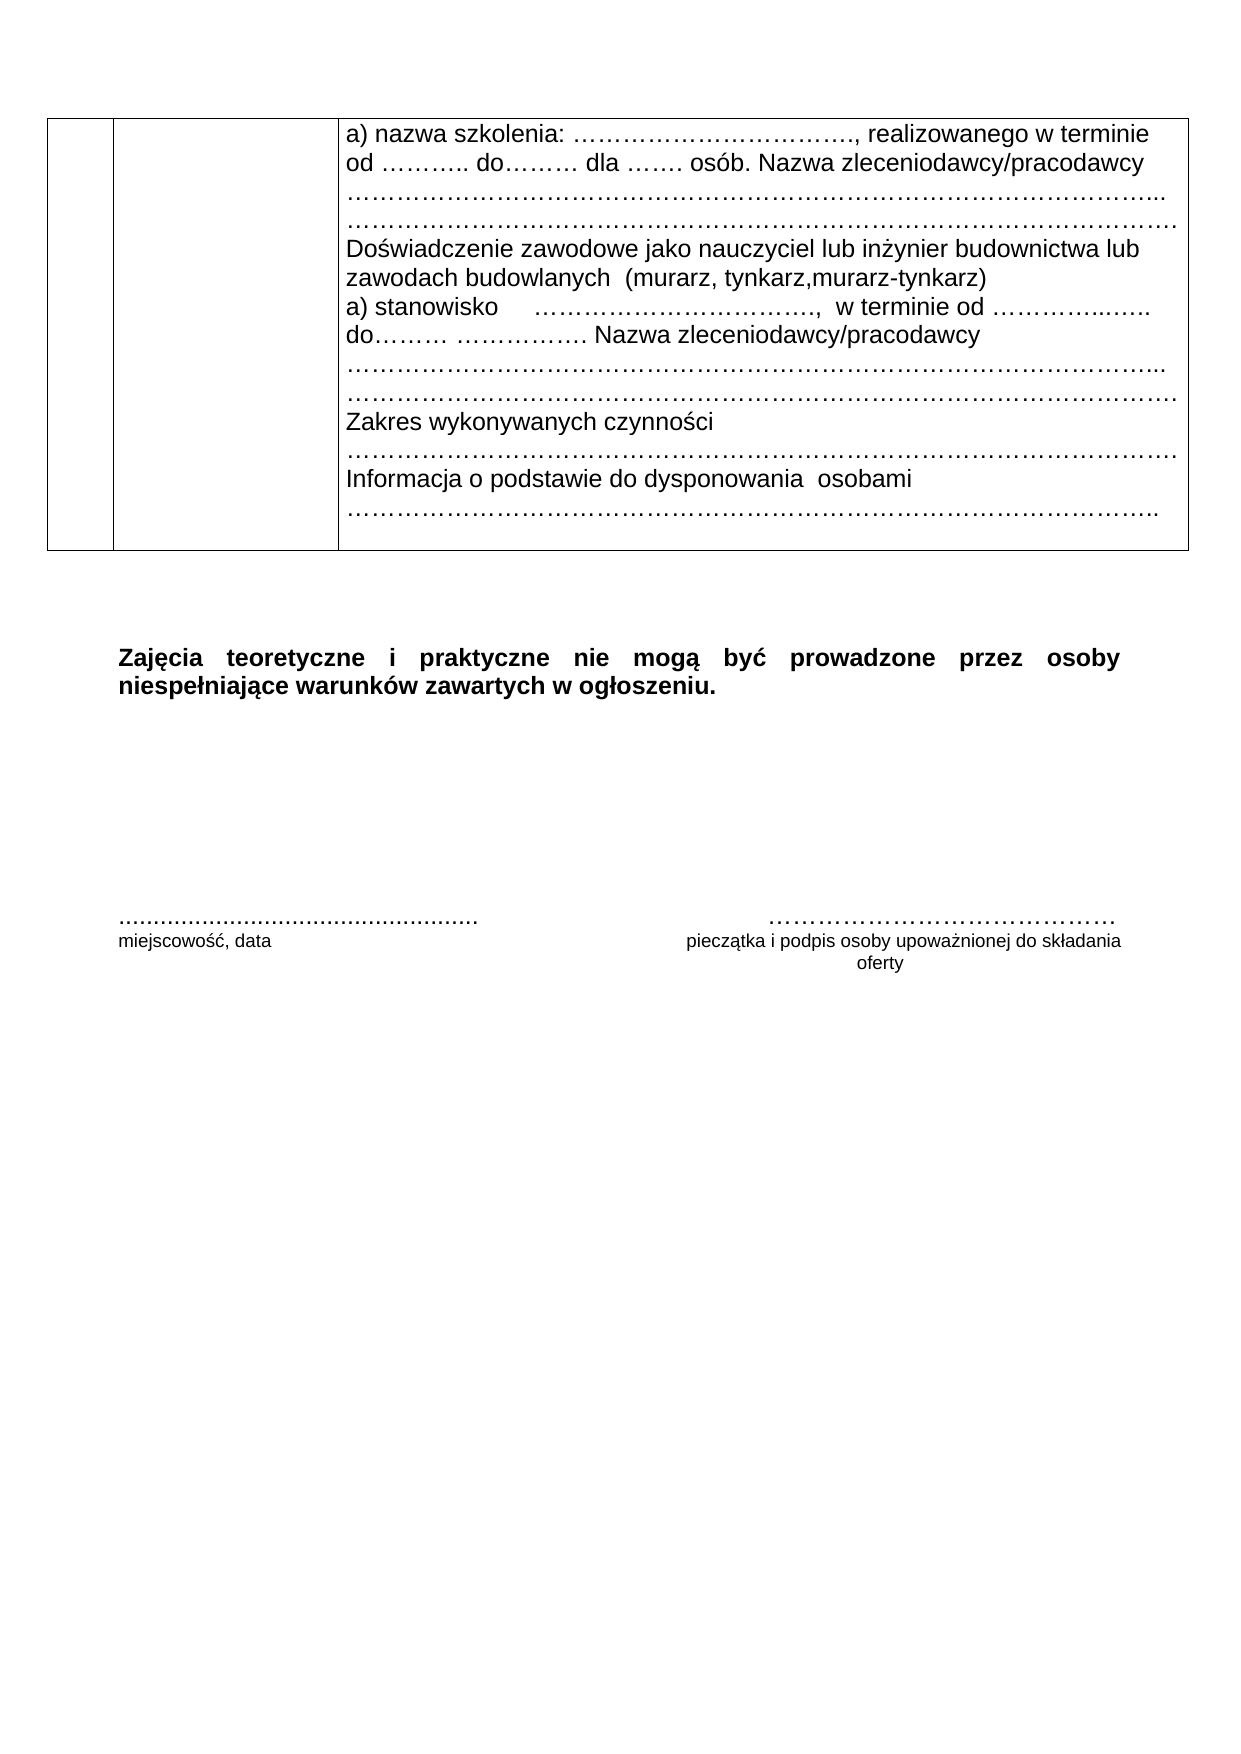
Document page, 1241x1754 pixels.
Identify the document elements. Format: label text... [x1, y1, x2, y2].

text .................................................... …………………………………… [118, 901, 1122, 930]
table_cell [48, 119, 113, 550]
table_cell a) nazwa szkolenia: ……………………………., realizowanego w terminie od ……….. do……… dla ……. osób. Nazwa zleceniodawcy/pracodawcy ……………………………………………………………………………………... ………………………………………………………………………………………. Doświadczenie zawodowe jako nauczyciel lub inżynier budownictwa lub zawodach budowlanych (murarz, tynkarz,murarz-tynkarz) a) stanowisko ……………………………., w terminie od …………...….. do……… ……………. Nazwa zleceniodawcy/pracodawcy ……………………………………………………………………………………... ………………………………………………………………………………………. Zakres wykonywanych czynności ………………………………………………………………………………………. Informacja o podstawie do dysponowania osobami …………………………………………………………………………………….. [339, 119, 1188, 550]
text Zajęcia teoretyczne i praktyczne nie mogą być prowadzone przez osoby niespełniające warunków zawartych w ogłoszeniu. [118, 642, 1122, 700]
text miejscowość, data pieczątka i podpis osoby upoważnionej do składania oferty [118, 930, 1122, 973]
table_cell [114, 119, 338, 550]
